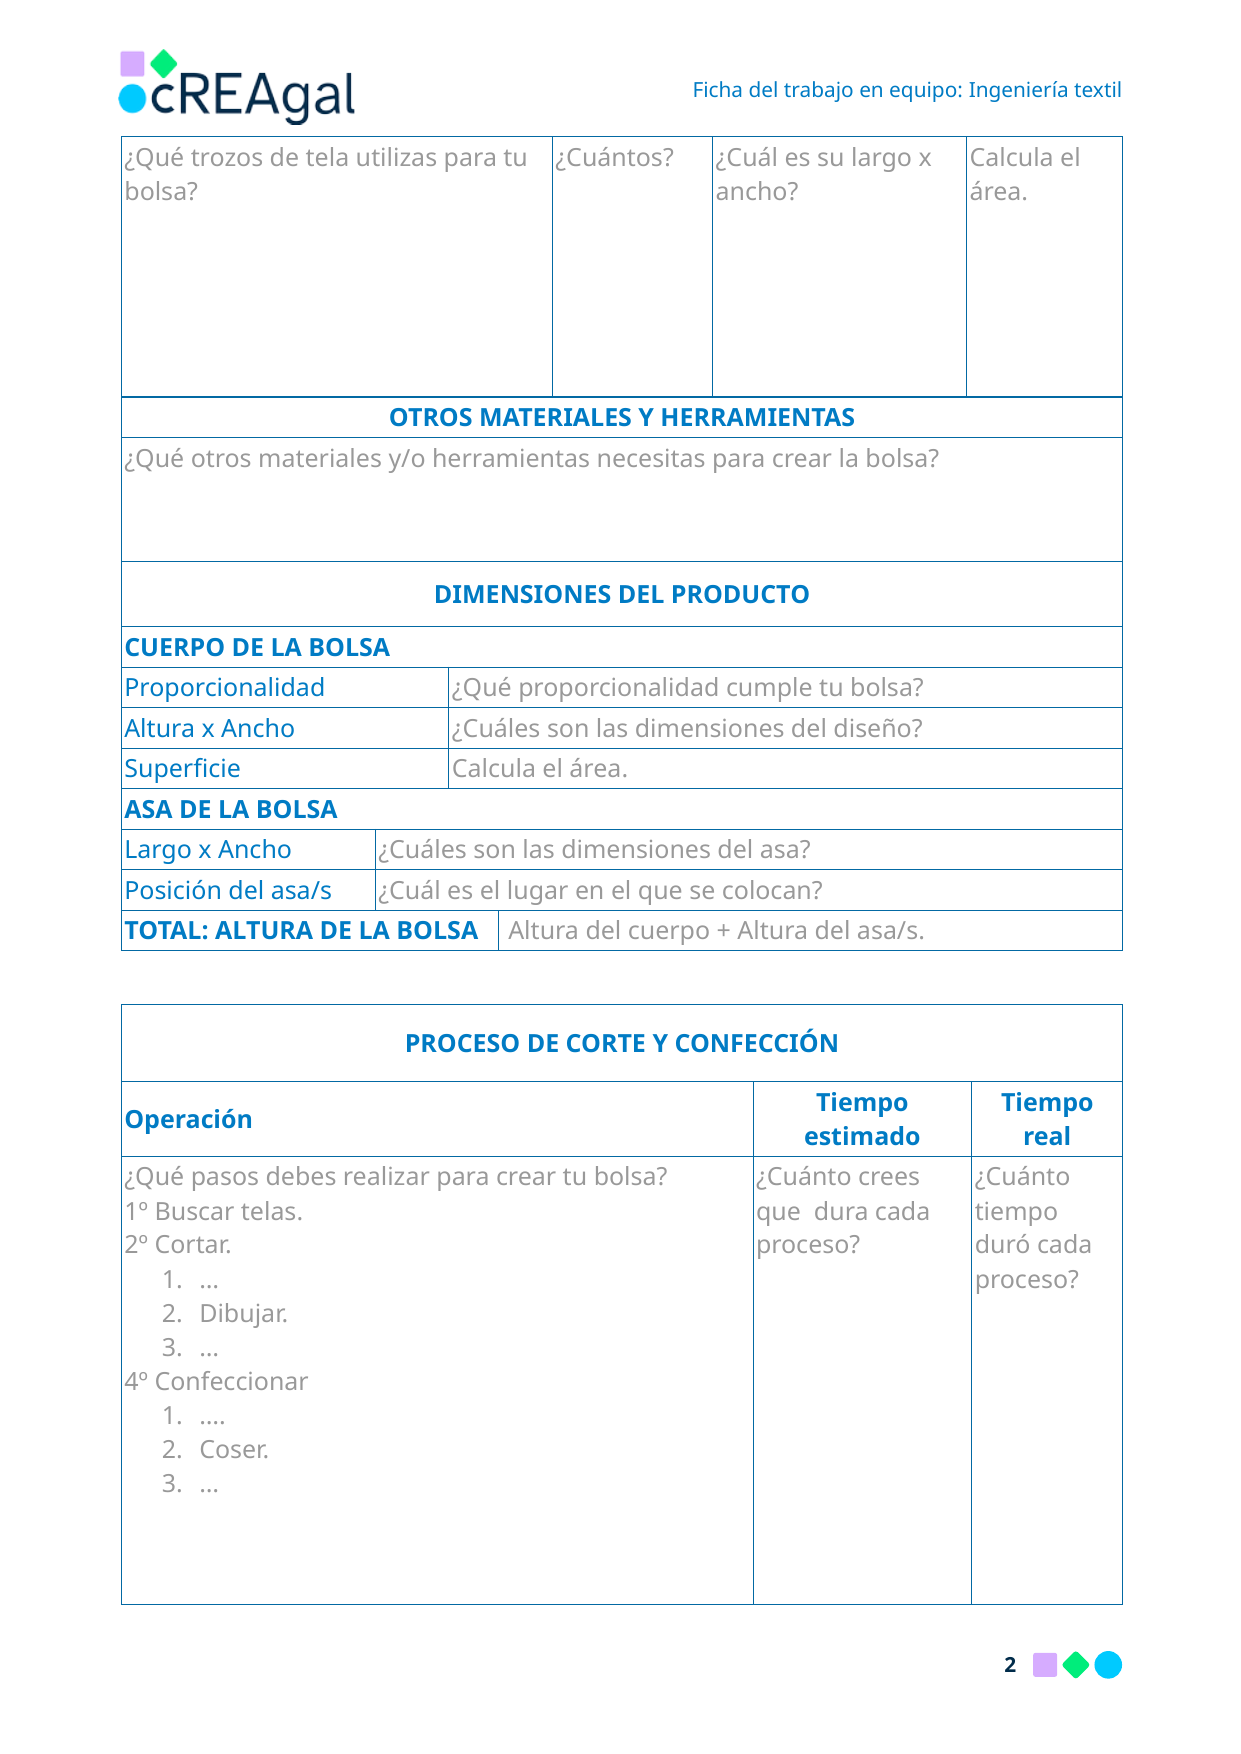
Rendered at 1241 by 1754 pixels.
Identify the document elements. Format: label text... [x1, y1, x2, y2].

picture [118, 49, 355, 125]
table_cell ¿Qué proporcionalidad cumple tu bolsa? [449, 668, 1122, 707]
table_cell ¿Cuánto crees que dura cada proceso? [754, 1157, 971, 1604]
table_cell Posición del asa/s [122, 870, 375, 909]
table_cell Largo x Ancho [122, 830, 375, 869]
table_cell Superficie [122, 749, 448, 788]
table_cell ¿Cuáles son las dimensiones del diseño? [449, 708, 1122, 747]
table_cell Operación [122, 1082, 753, 1156]
table_cell ¿Qué otros materiales y/o herramientas necesitas para crear la bolsa? [122, 438, 1122, 561]
table_header Altura del cuerpo + Altura del asa/s. [499, 911, 1122, 950]
table_header TOTAL: Altura de la bolsa [122, 911, 498, 950]
table_header PROCESO DE CORTE Y CONFECCIÓN [122, 1005, 1122, 1081]
table_cell ¿Cuáles son las dimensiones del asa? [376, 830, 1122, 869]
table_cell ¿Qué pasos debes realizar para crear tu bolsa? 1º Buscar telas. 2º Cortar. … Dibujar. … 4º Confeccionar …. Coser. … [122, 1157, 753, 1604]
table_cell Proporcionalidad [122, 668, 448, 707]
table_cell ¿Cuántos? [553, 137, 712, 396]
table_cell ¿Cuál es el lugar en el que se colocan? [376, 870, 1122, 909]
table_cell ¿Cuánto tiempo duró cada proceso? [972, 1157, 1122, 1604]
table_cell Altura x Ancho [122, 708, 448, 747]
table_cell Tiempo estimado [754, 1082, 971, 1156]
table_cell ¿Qué trozos de tela utilizas para tu bolsa? [122, 137, 552, 396]
table_cell Tiempo real [972, 1082, 1122, 1156]
table_header OTROS MATERIALES Y HERRAMIENTAS [122, 398, 1122, 437]
table_cell Calcula el área. [967, 137, 1122, 396]
table_header ASA DE LA BOLSA [122, 789, 1122, 829]
table_cell Calcula el área. [449, 749, 1122, 788]
table_header DIMENSIONES DEL PRODUCTO [122, 562, 1122, 626]
table_cell ¿Cuál es su largo x ancho? [713, 137, 966, 396]
table_cell CUERPO DE LA BOLSA [122, 627, 1122, 667]
